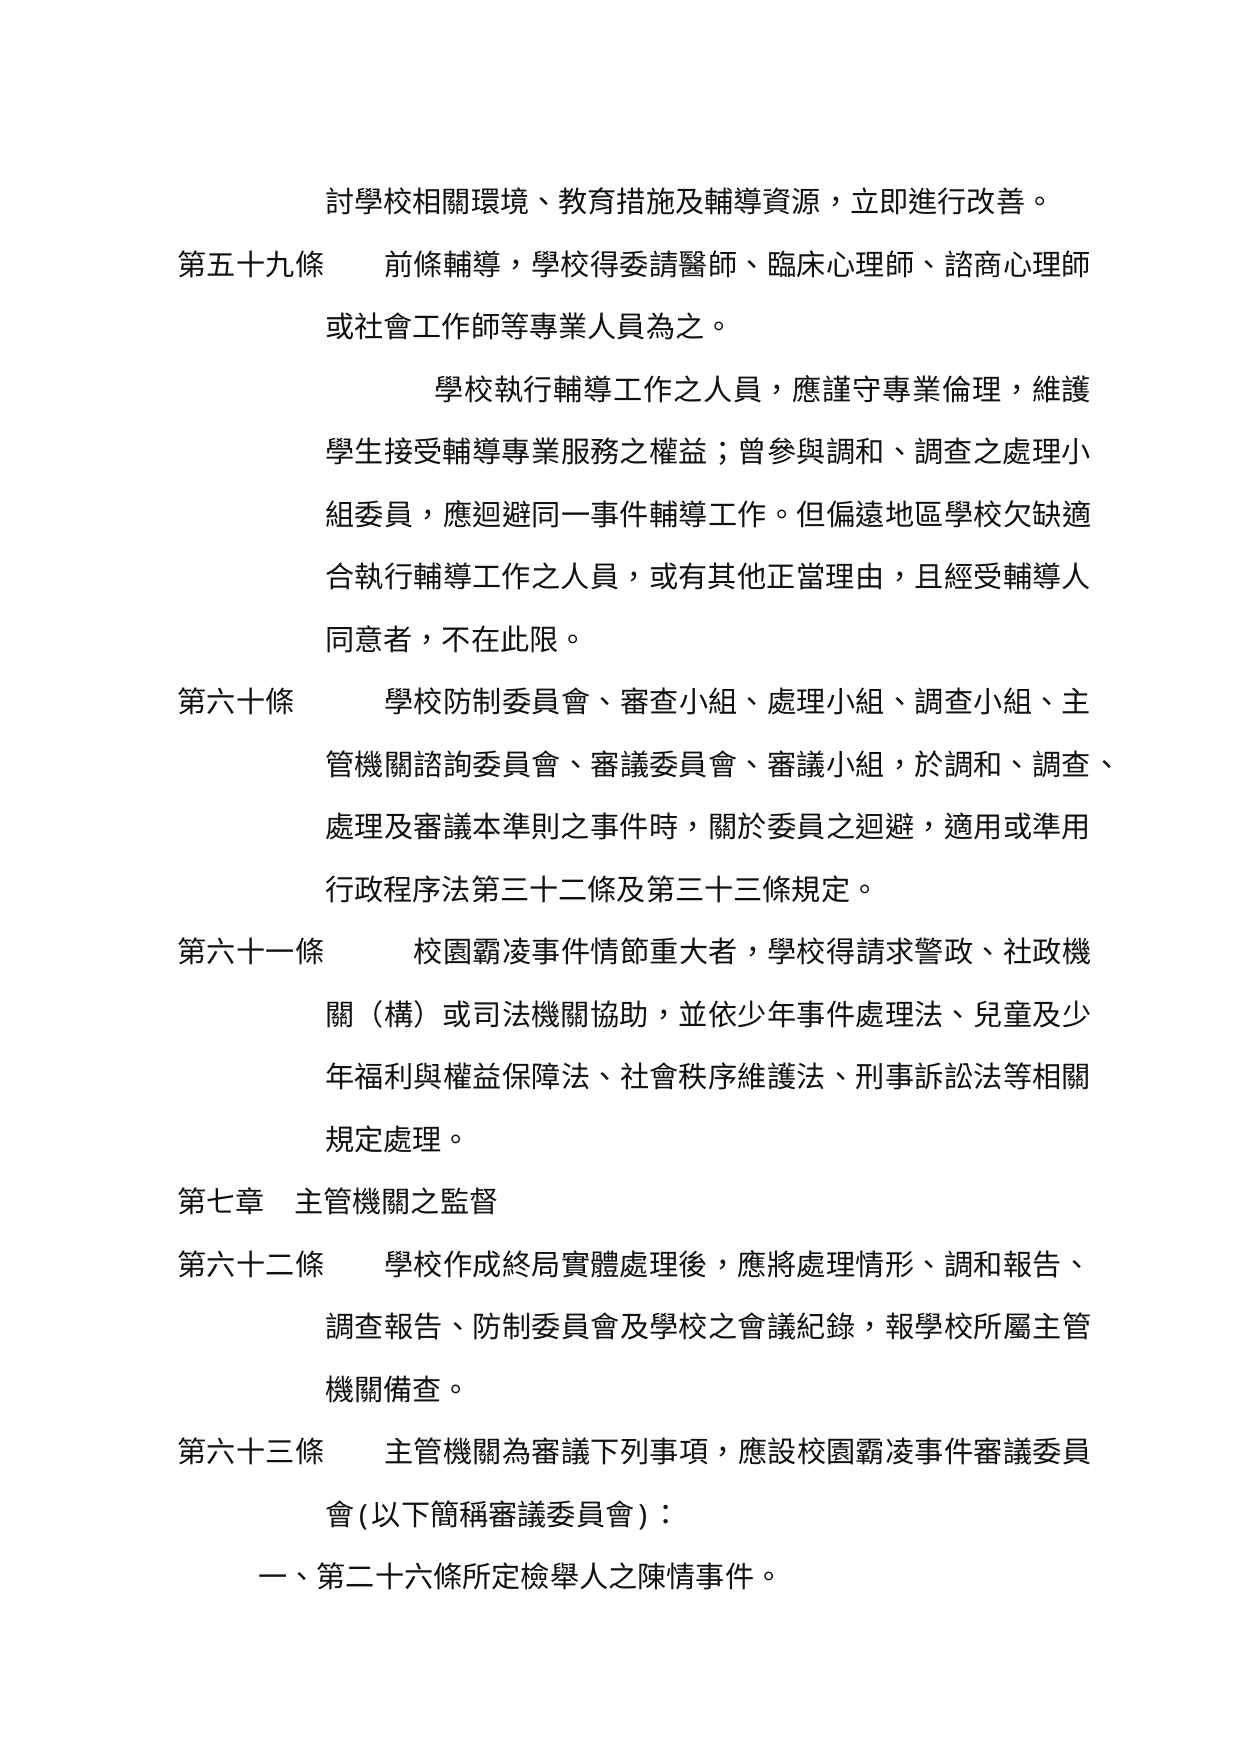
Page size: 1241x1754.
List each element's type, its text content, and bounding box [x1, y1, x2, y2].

text 一、第二十六條所定檢舉人之陳情事件。 [258, 1533, 1092, 1596]
text 第五十九條 前條輔導，學校得委請醫師、臨床心理師、諮商心理師或社會工作師等專業人員為之。 [177, 221, 1092, 346]
text 討學校相關環境、教育措施及輔導資源，立即進行改善。 [177, 158, 1092, 221]
text 學校執行輔導工作之人員，應謹守專業倫理，維護學生接受輔導專業服務之權益；曾參與調和、調查之處理小組委員，應迴避同一事件輔導工作。但偏遠地區學校欠缺適合執行輔導工作之人員，或有其他正當理由，且經受輔導人同意者，不在此限。 [177, 346, 1092, 658]
text 第六十二條 學校作成終局實體處理後，應將處理情形、調和報告、調查報告、防制委員會及學校之會議紀錄，報學校所屬主管機關備查。 [177, 1221, 1092, 1408]
text 第六十三條 主管機關為審議下列事項，應設校園霸凌事件審議委員會(以下簡稱審議委員會)： [177, 1408, 1092, 1533]
text 第六十條 學校防制委員會、審查小組、處理小組、調查小組、主管機關諮詢委員會、審議委員會、審議小組，於調和、調查、處理及審議本準則之事件時，關於委員之迴避，適用或準用行政程序法第三十二條及第三十三條規定。 [177, 658, 1092, 908]
text 第六十一條 校園霸凌事件情節重大者，學校得請求警政、社政機關（構）或司法機關協助，並依少年事件處理法、兒童及少年福利與權益保障法、社會秩序維護法、刑事訴訟法等相關規定處理。 [177, 908, 1092, 1158]
text 第七章 主管機關之監督 [177, 1158, 1092, 1221]
